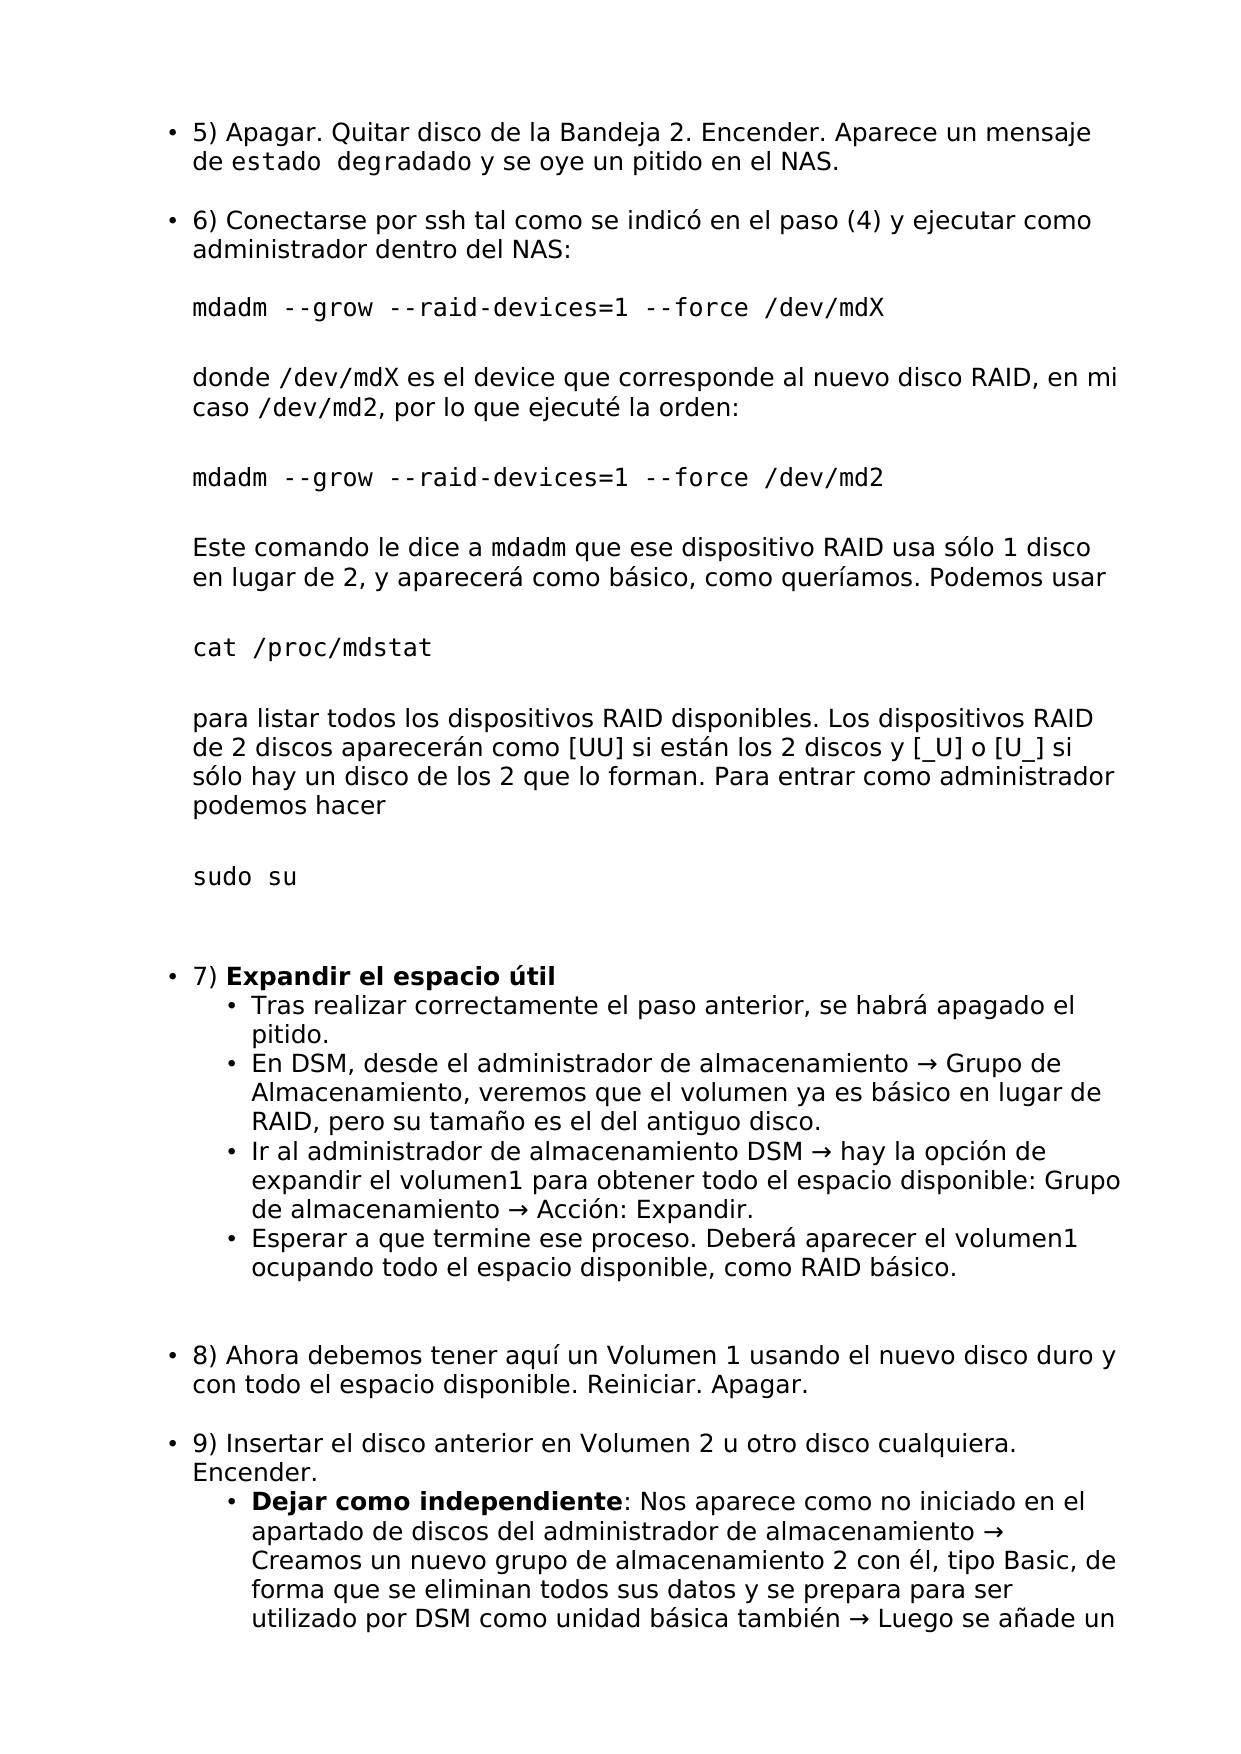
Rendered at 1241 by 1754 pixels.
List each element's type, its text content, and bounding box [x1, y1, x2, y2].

list 7) Expandir el espacio útil [177, 962, 1122, 991]
list Ir al administrador de almacenamiento DSM → hay la opción de expandir el volumen1 para obtener todo el espacio disponible: Grupo de almacenamiento → Acción: Expandir. [236, 1137, 1122, 1224]
list En DSM, desde el administrador de almacenamiento → Grupo de Almacenamiento, veremos que el volumen ya es básico en lugar de RAID, pero su tamaño es el del antiguo disco. [236, 1049, 1122, 1137]
list sudo su [177, 833, 1122, 920]
list Dejar como independiente: Nos aparece como no iniciado en el apartado de discos del administrador de almacenamiento → Creamos un nuevo grupo de almacenamiento 2 con él, tipo Basic, de forma que se eliminan todos sus datos y se prepara para ser utilizado por DSM como unidad básica también → Luego se añade un [236, 1488, 1122, 1633]
list Esperar a que termine ese proceso. Deberá aparecer el volumen1 ocupando todo el espacio disponible, como RAID básico. [236, 1224, 1122, 1282]
list Este comando le dice a mdadm que ese dispositivo RAID usa sólo 1 disco en lugar de 2, y aparecerá como básico, como queríamos. Podemos usar [177, 534, 1122, 592]
list 5) Apagar. Quitar disco de la Bandeja 2. Encender. Aparece un mensaje de estado degradado y se oye un pitido en el NAS. [177, 118, 1122, 176]
list 8) Ahora debemos tener aquí un Volumen 1 usando el nuevo disco duro y con todo el espacio disponible. Reiniciar. Apagar. [177, 1341, 1122, 1400]
list mdadm --grow --raid-devices=1 --force /dev/mdX [177, 264, 1122, 352]
list cat /proc/mdstat [177, 604, 1122, 692]
list 6) Conectarse por ssh tal como se indicó en el paso (4) y ejecutar como administrador dentro del NAS: [177, 206, 1122, 264]
list Tras realizar correctamente el paso anterior, se habrá apagado el pitido. [236, 991, 1122, 1049]
list mdadm --grow --raid-devices=1 --force /dev/md2 [177, 434, 1122, 522]
list para listar todos los dispositivos RAID disponibles. Los dispositivos RAID de 2 discos aparecerán como [UU] si están los 2 discos y [_U] o [U_] si sólo hay un disco de los 2 que lo forman. Para entrar como administrador podemos hacer [177, 704, 1122, 820]
list 9) Insertar el disco anterior en Volumen 2 u otro disco cualquiera. Encender. [177, 1429, 1122, 1488]
list donde /dev/mdX es el device que corresponde al nuevo disco RAID, en mi caso /dev/md2, por lo que ejecuté la orden: [177, 363, 1122, 422]
